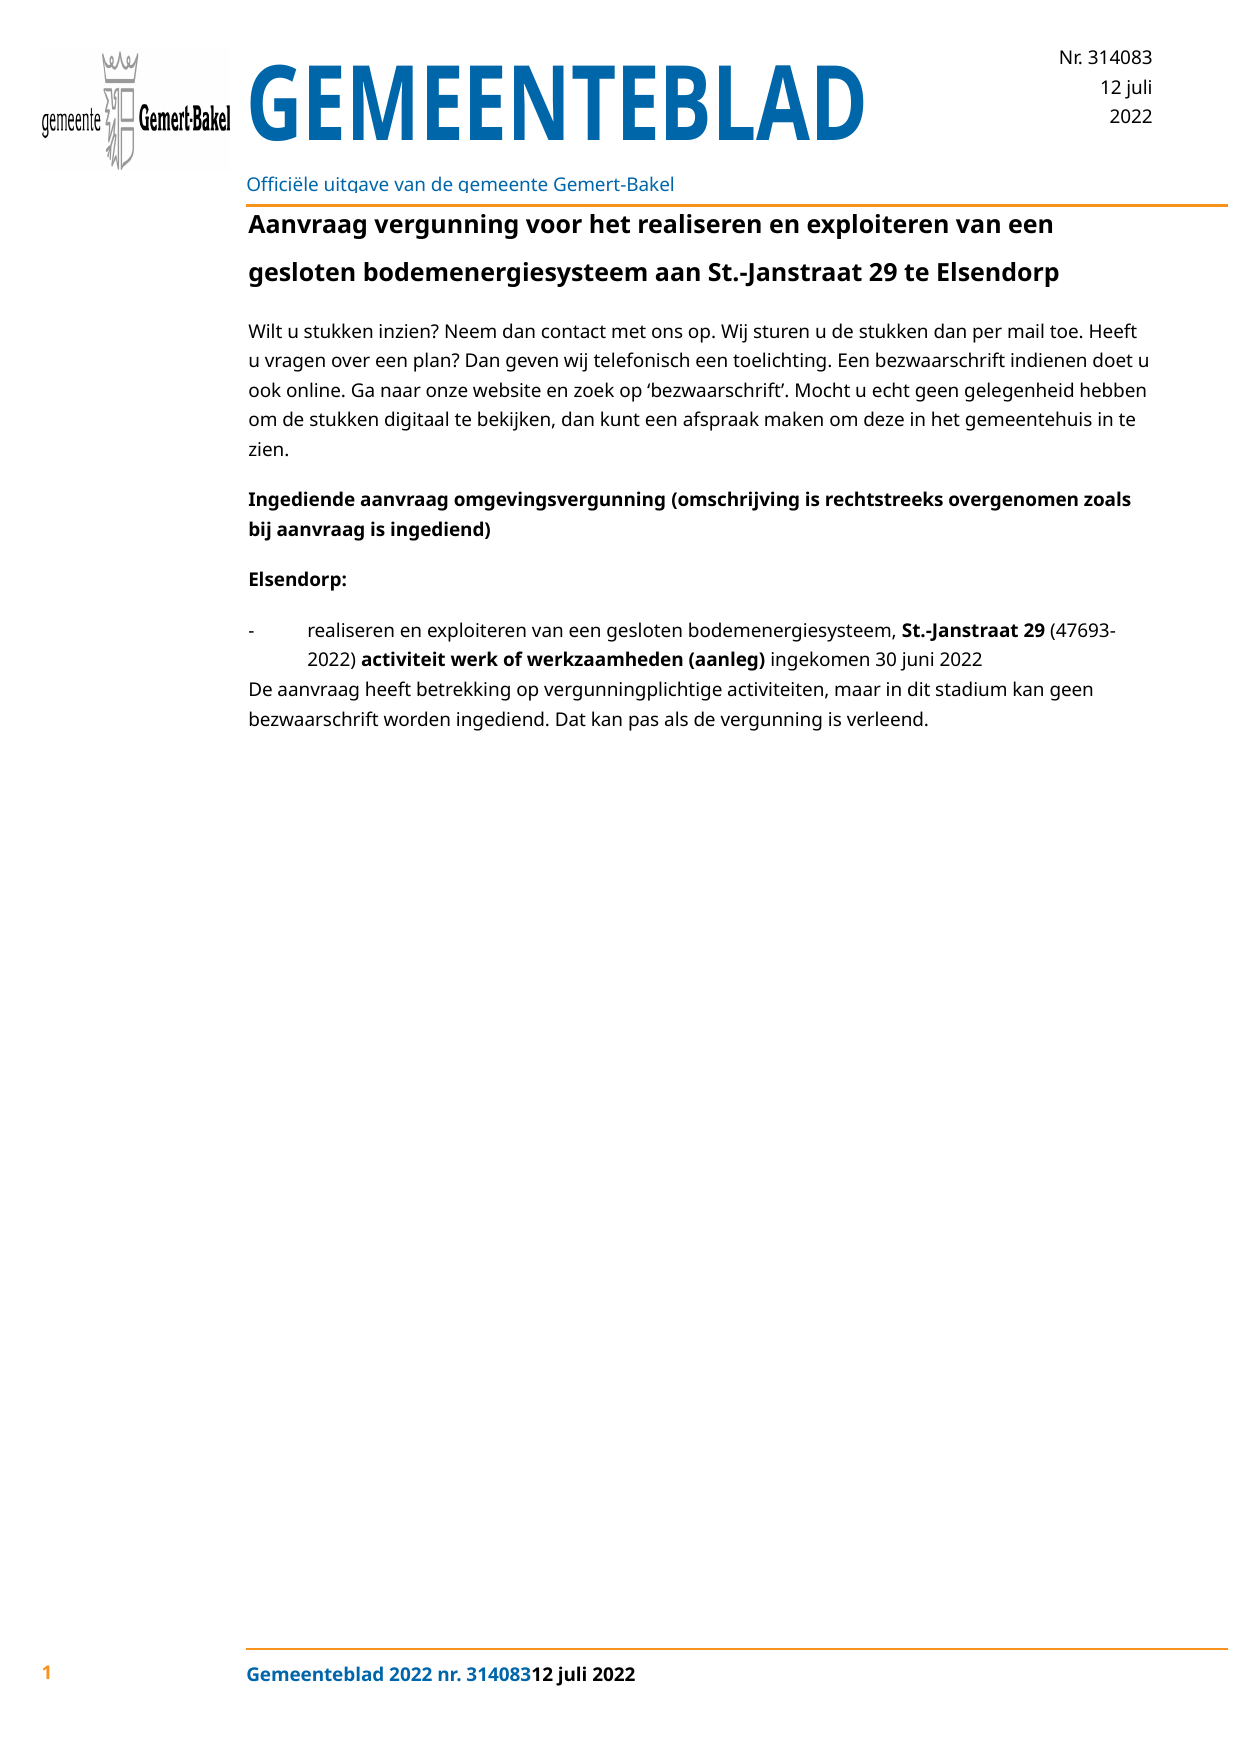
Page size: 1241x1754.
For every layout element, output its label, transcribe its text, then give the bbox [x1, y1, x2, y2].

text Aanvraag vergunning voor het realiseren en exploiteren van een gesloten bodemenergiesysteem aan St.-Janstraat 29 te Elsendorp [248, 207, 1152, 288]
picture [41, 47, 231, 172]
list realiseren en exploiteren van een gesloten bodemenergiesysteem, St.-Janstraat 29 (47693-2022) activiteit werk of werkzaamheden (aanleg) ingekomen 30 juni 2022 [248, 617, 1152, 672]
text Ingediende aanvraag omgevingsvergunning (omschrijving is rechtstreeks overgenomen zoals bij aanvraag is ingediend) [248, 487, 1152, 542]
text De aanvraag heeft betrekking op vergunningplichtige activiteiten, maar in dit stadium kan geen bezwaarschrift worden ingediend. Dat kan pas als de vergunning is verleend. [248, 676, 1152, 732]
text Wilt u stukken inzien? Neem dan contact met ons op. Wij sturen u de stukken dan per mail toe. Heeft u vragen over een plan? Dan geven wij telefonisch een toelichting. Een bezwaarschrift indienen doet u ook online. Ga naar onze website en zoek op ‘bezwaarschrift’. Mocht u echt geen gelegenheid hebben om de stukken digitaal te bekijken, dan kunt een afspraak maken om deze in het gemeentehuis in te zien. [248, 318, 1152, 462]
text Elsendorp: [248, 567, 1152, 592]
